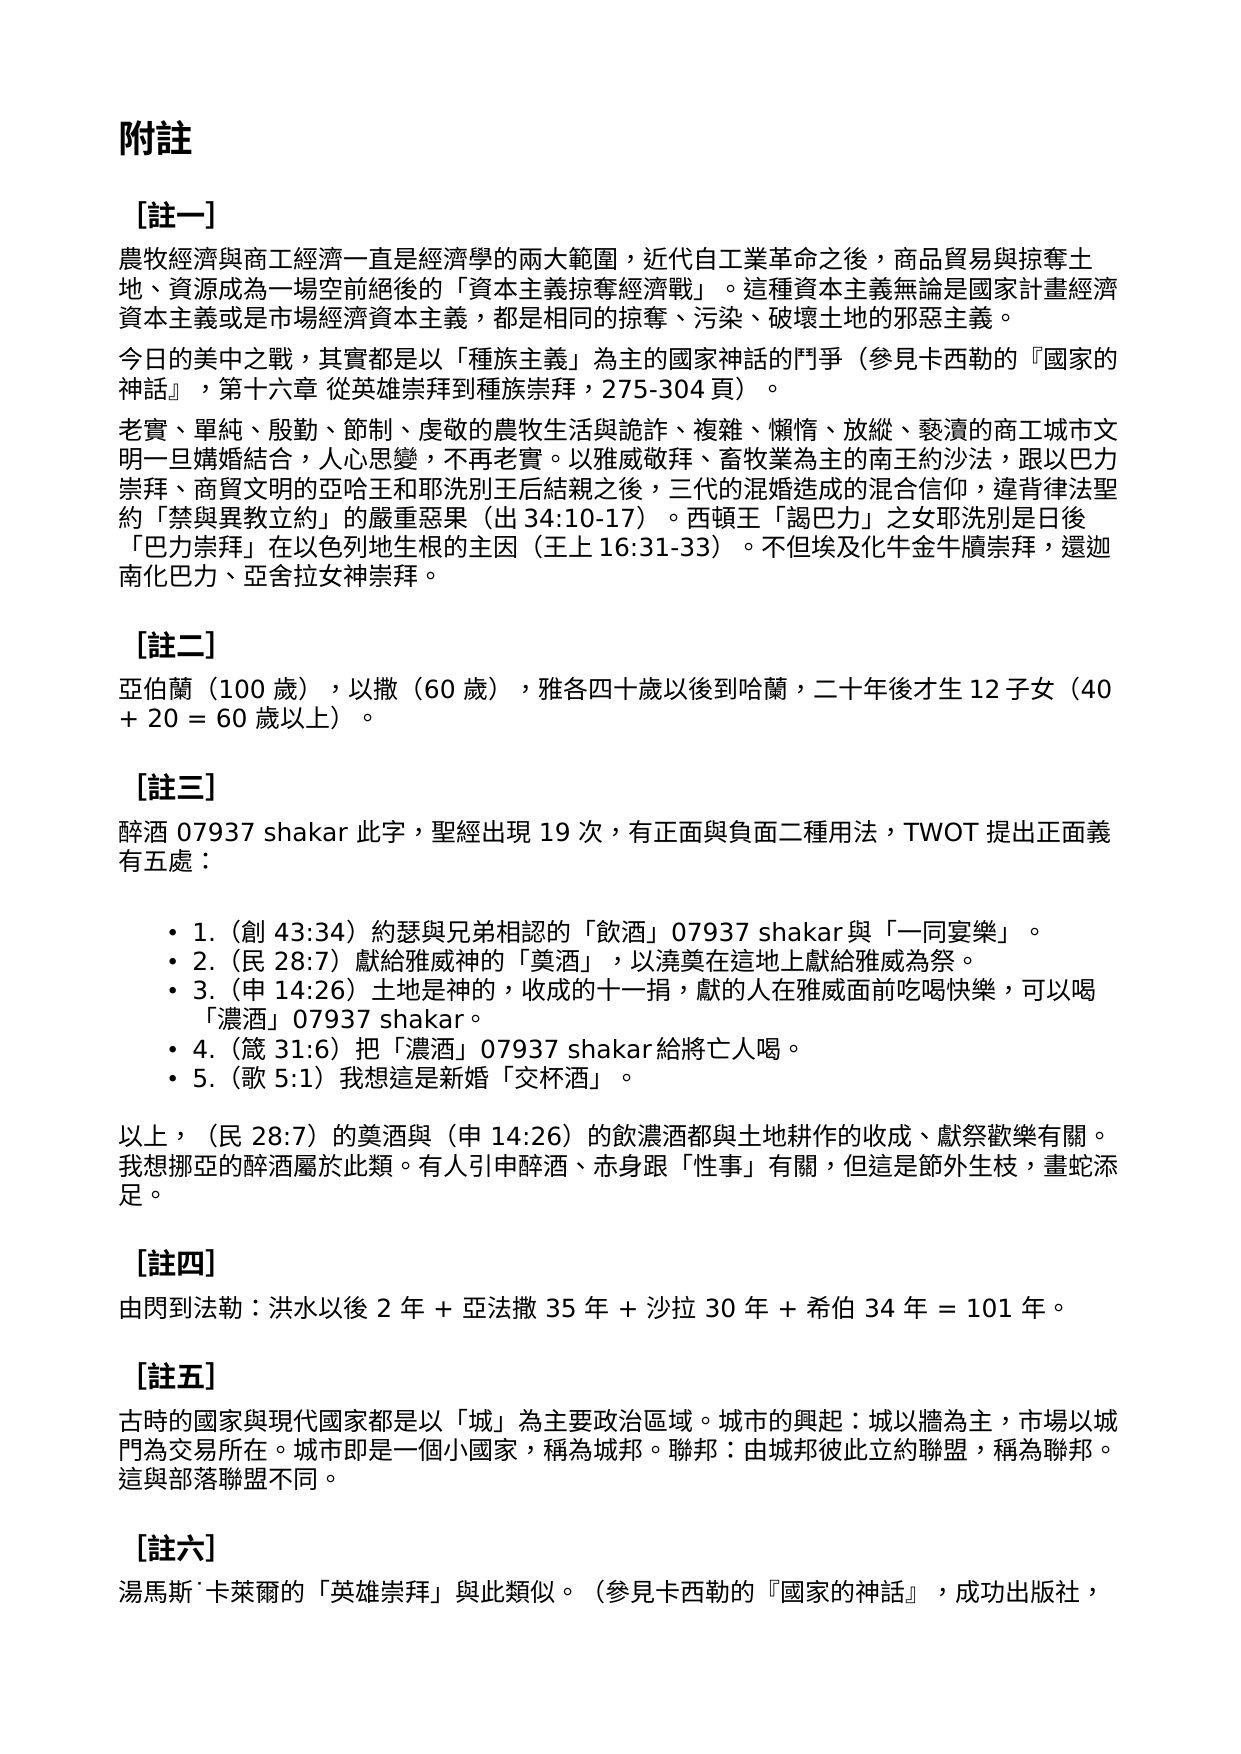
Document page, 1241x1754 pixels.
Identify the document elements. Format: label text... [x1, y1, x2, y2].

list 3.（申 14:26）土地是神的，收成的十一捐，獻的人在雅威面前吃喝快樂，可以喝「濃酒」07937 shakar。 [177, 976, 1122, 1035]
text 以上，（民 28:7）的奠酒與（申 14:26）的飲濃酒都與土地耕作的收成、獻祭歡樂有關。我想挪亞的醉酒屬於此類。有人引申醉酒、赤身跟「性事」有關，但這是節外生枝，畫蛇添足。 [118, 1123, 1122, 1210]
list 4.（箴 31:6）把「濃酒」07937 shakar給將亡人喝。 [177, 1035, 1122, 1064]
subtitle ［註一］ [118, 199, 1122, 233]
text 老實、單純、殷勤、節制、虔敬的農牧生活與詭詐、複雜、懶惰、放縱、褻瀆的商工城市文明一旦媾婚結合，人心思變，不再老實。以雅威敬拜、畜牧業為主的南王約沙法，跟以巴力崇拜、商貿文明的亞哈王和耶洗別王后結親之後，三代的混婚造成的混合信仰，違背律法聖約「禁與異教立約」的嚴重惡果（出34:10-17）。西頓王「謁巴力」之女耶洗別是日後「巴力崇拜」在以色列地生根的主因（王上16:31-33）。不但埃及化牛金牛牘崇拜，還迦南化巴力、亞舍拉女神崇拜。 [118, 417, 1122, 592]
list 1.（創 43:34）約瑟與兄弟相認的「飲酒」07937 shakar與「一同宴樂」。 [177, 918, 1122, 947]
subtitle ［註二］ [118, 629, 1122, 663]
list 2.（民 28:7）獻給雅威神的「奠酒」，以澆奠在這地上獻給雅威為祭。 [177, 947, 1122, 976]
text 由閃到法勒：洪水以後 2 年 + 亞法撒 35 年 + 沙拉 30 年 + 希伯 34 年 = 101 年。 [118, 1294, 1122, 1323]
text 醉酒 07937 shakar 此字，聖經出現 19 次，有正面與負面二種用法，TWOT 提出正面義有五處： [118, 818, 1122, 876]
text 亞伯蘭（100 歲），以撒（60 歲），雅各四十歲以後到哈蘭，二十年後才生12子女（40 + 20 = 60 歲以上）。 [118, 676, 1122, 734]
text 古時的國家與現代國家都是以「城」為主要政治區域。城市的興起：城以牆為主，市場以城門為交易所在。城市即是一個小國家，稱為城邦。聯邦：由城邦彼此立約聯盟，稱為聯邦。這與部落聯盟不同。 [118, 1407, 1122, 1495]
subtitle ［註五］ [118, 1361, 1122, 1395]
list 5.（歌 5:1）我想這是新婚「交杯酒」。 [177, 1064, 1122, 1093]
subtitle ［註四］ [118, 1248, 1122, 1282]
text 今日的美中之戰，其實都是以「種族主義」為主的國家神話的鬥爭（參見卡西勒的『國家的神話』，第十六章 從英雄崇拜到種族崇拜，275-304頁）。 [118, 346, 1122, 404]
text 農牧經濟與商工經濟一直是經濟學的兩大範圍，近代自工業革命之後，商品貿易與掠奪土地、資源成為一場空前絕後的「資本主義掠奪經濟戰」。這種資本主義無論是國家計畫經濟資本主義或是市場經濟資本主義，都是相同的掠奪、污染、破壞土地的邪惡主義。 [118, 246, 1122, 333]
subtitle 附註 [118, 118, 1122, 162]
subtitle ［註三］ [118, 771, 1122, 805]
text 湯馬斯˙卡萊爾的「英雄崇拜」與此類似。（參見卡西勒的『國家的神話』，成功出版社， [118, 1579, 1122, 1608]
subtitle ［註六］ [118, 1532, 1122, 1566]
